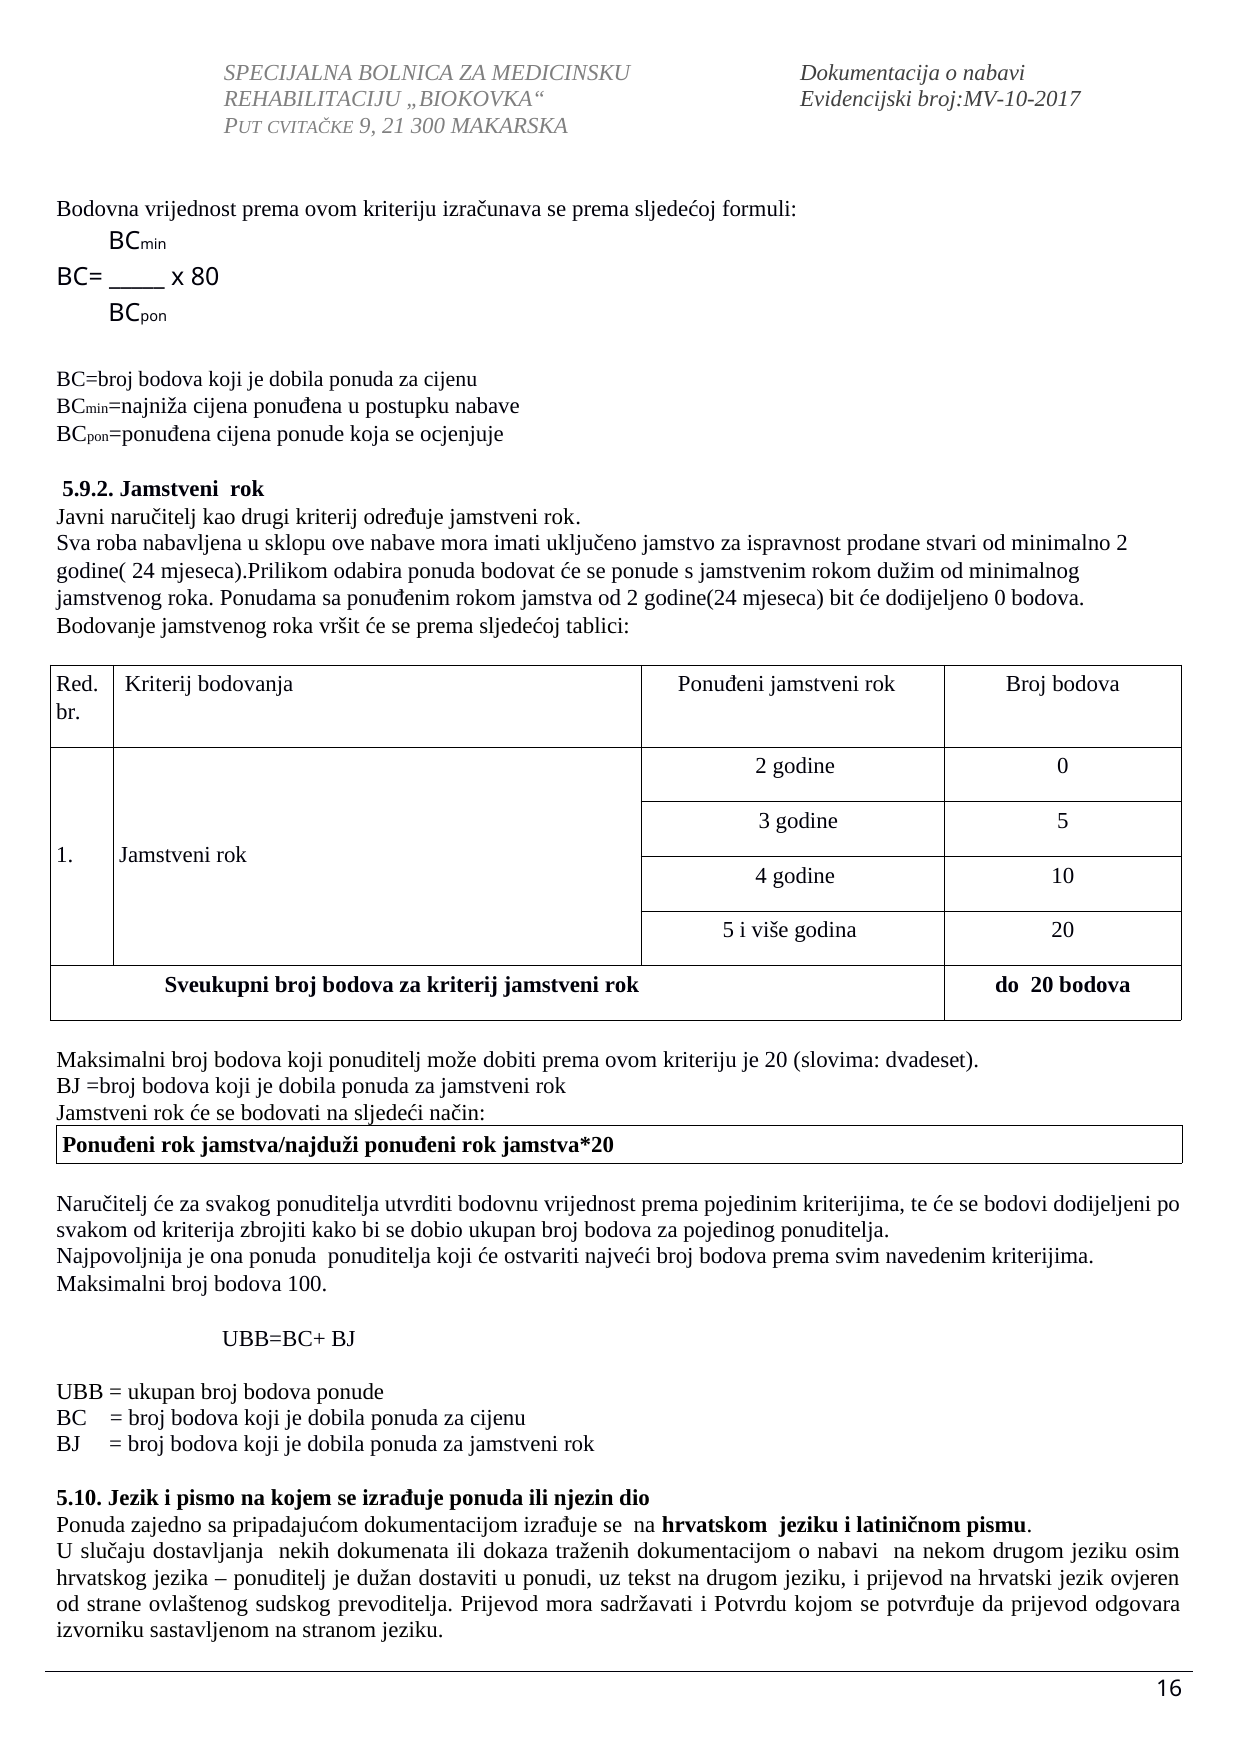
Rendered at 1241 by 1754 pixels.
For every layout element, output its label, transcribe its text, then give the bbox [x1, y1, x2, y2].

table_cell 2 godine [642, 748, 944, 801]
text BCmin [56, 223, 1182, 257]
table_cell 10 [945, 857, 1181, 911]
table_header Ponuđeni rok jamstva/najduži ponuđeni rok jamstva*20 [57, 1126, 1182, 1163]
table_header Red.br. [51, 666, 113, 747]
text 5.10. Jezik i pismo na kojem se izrađuje ponuda ili njezin dio [56, 1484, 1182, 1511]
table_cell 4 godine [642, 857, 944, 911]
text 5.9.2. Jamstveni rok [56, 475, 1182, 501]
text Jamstveni rok će se bodovati na sljedeći način: [56, 1099, 1182, 1125]
text BCmin=najniža cijena ponuđena u postupku nabave [56, 392, 1182, 419]
text U slučaju dostavljanja nekih dokumenata ili dokaza traženih dokumentacijom o nabavi na nekom drugom jeziku osim hrvatskog jezika – ponuditelj je dužan dostaviti u ponudi, uz tekst na drugom jeziku, i prijevod na hrvatski jezik ovjeren od strane ovlaštenog sudskog prevoditelja. Prijevod mora sadržavati i Potvrdu kojom se potvrđuje da prijevod odgovara izvorniku sastavljenom na stranom jeziku. [56, 1537, 1182, 1643]
text Javni naručitelj kao drugi kriterij određuje jamstveni rok. [56, 503, 1182, 529]
text Sva roba nabavljena u sklopu ove nabave mora imati uključeno jamstvo za ispravnost prodane stvari od minimalno 2 godine( 24 mjeseca).Prilikom odabira ponuda bodovat će se ponude s jamstvenim rokom dužim od minimalnog jamstvenog roka. Ponudama sa ponuđenim rokom jamstva od 2 godine(24 mjeseca) bit će dodijeljeno 0 bodova. [56, 529, 1182, 611]
table_cell 0 [945, 748, 1181, 801]
table_cell 5 [945, 802, 1181, 856]
text BC= _____ x 80 [56, 259, 1182, 293]
text Bodovanje jamstvenog roka vršit će se prema sljedećoj tablici: [56, 612, 1182, 638]
table_cell 3 godine [642, 802, 944, 856]
text BC=broj bodova koji je dobila ponuda za cijenu [56, 366, 1182, 391]
text BJ = broj bodova koji je dobila ponuda za jamstveni rok [56, 1431, 1182, 1457]
text Naručitelj će za svakog ponuditelja utvrditi bodovnu vrijednost prema pojedinim kriterijima, te će se bodovi dodijeljeni po svakom od kriterija zbrojiti kako bi se dobio ukupan broj bodova za pojedinog ponuditelja. [56, 1189, 1182, 1242]
text UBB = ukupan broj bodova ponude [56, 1378, 1182, 1404]
table_cell do 20 bodova [945, 966, 1181, 1020]
text UBB=BC+ BJ [56, 1325, 1182, 1351]
table_cell Jamstveni rok [114, 748, 641, 965]
table_cell Sveukupni broj bodova za kriterij jamstveni rok [51, 966, 944, 1020]
table_header Broj bodova [945, 666, 1181, 747]
text Bodovna vrijednost prema ovom kriteriju izračunava se prema sljedećoj formuli: [56, 195, 1182, 222]
text Najpovoljnija je ona ponuda ponuditelja koji će ostvariti najveći broj bodova prema svim navedenim kriterijima. Maksimalni broj bodova 100. [56, 1242, 1182, 1296]
table_cell 5 i više godina [642, 912, 944, 965]
text BCpon [56, 294, 1182, 328]
text BC = broj bodova koji je dobila ponuda za cijenu [56, 1404, 1182, 1431]
text BCpon=ponuđena cijena ponude koja se ocjenjuje [56, 420, 1182, 446]
text Ponuda zajedno sa pripadajućom dokumentacijom izrađuje se na hrvatskom jeziku i latiničnom pismu. [56, 1511, 1182, 1537]
text Maksimalni broj bodova koji ponuditelj može dobiti prema ovom kriteriju je 20 (slovima: dvadeset). [56, 1046, 1182, 1072]
table_header Ponuđeni jamstveni rok [642, 666, 944, 747]
table_cell 1. [51, 748, 113, 965]
table_header Kriterij bodovanja [114, 666, 641, 747]
table_cell 20 [945, 912, 1181, 965]
text BJ =broj bodova koji je dobila ponuda za jamstveni rok [56, 1072, 1182, 1099]
